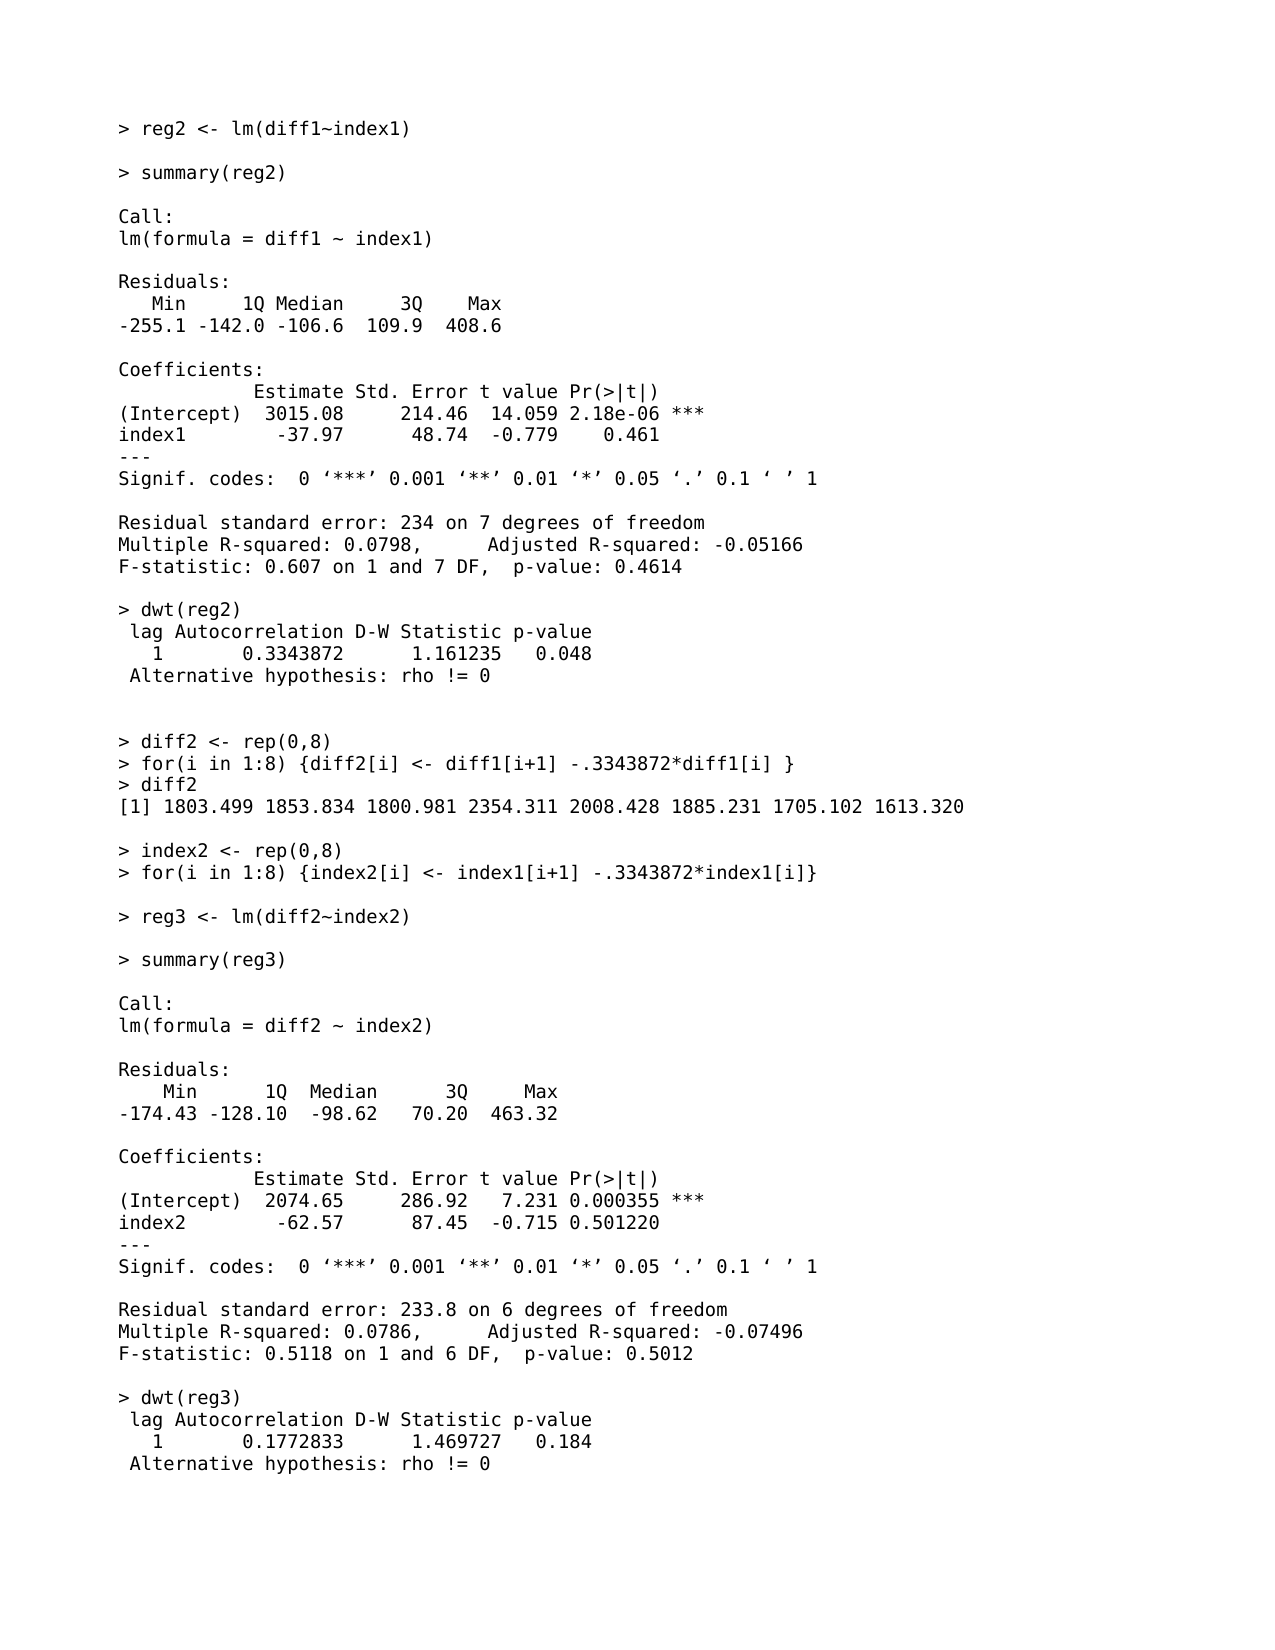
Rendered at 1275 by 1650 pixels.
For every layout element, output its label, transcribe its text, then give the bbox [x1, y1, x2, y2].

text F-statistic: 0.607 on 1 and 7 DF, p-value: 0.4614 [118, 556, 1157, 577]
text -255.1 -142.0 -106.6 109.9 408.6 [118, 315, 1157, 337]
text > reg2 <- lm(diff1~index1) [118, 118, 1157, 140]
text index2 -62.57 87.45 -0.715 0.501220 [118, 1212, 1157, 1234]
text --- [118, 446, 1157, 468]
text > for(i in 1:8) {diff2[i] <- diff1[i+1] -.3343872*diff1[i] } [118, 752, 1157, 774]
text F-statistic: 0.5118 on 1 and 6 DF, p-value: 0.5012 [118, 1343, 1157, 1365]
text > for(i in 1:8) {index2[i] <- index1[i+1] -.3343872*index1[i]} [118, 862, 1157, 884]
text Estimate Std. Error t value Pr(>|t|) [118, 1168, 1157, 1190]
text (Intercept) 3015.08 214.46 14.059 2.18e-06 *** [118, 402, 1157, 424]
text > reg3 <- lm(diff2~index2) [118, 906, 1157, 927]
text Residuals: [118, 271, 1157, 293]
text > diff2 [118, 774, 1157, 796]
text Coefficients: [118, 1146, 1157, 1168]
text lag Autocorrelation D-W Statistic p-value [118, 621, 1157, 643]
text (Intercept) 2074.65 286.92 7.231 0.000355 *** [118, 1190, 1157, 1212]
text Multiple R-squared: 0.0798, Adjusted R-squared: -0.05166 [118, 534, 1157, 556]
text 1 0.1772833 1.469727 0.184 [118, 1431, 1157, 1452]
text Residual standard error: 234 on 7 degrees of freedom [118, 512, 1157, 534]
text lm(formula = diff2 ~ index2) [118, 1015, 1157, 1037]
text Alternative hypothesis: rho != 0 [118, 665, 1157, 687]
text [1] 1803.499 1853.834 1800.981 2354.311 2008.428 1885.231 1705.102 1613.320 [118, 796, 1157, 818]
text --- [118, 1234, 1157, 1256]
text Alternative hypothesis: rho != 0 [118, 1452, 1157, 1474]
text > dwt(reg2) [118, 599, 1157, 621]
text Estimate Std. Error t value Pr(>|t|) [118, 381, 1157, 402]
text > summary(reg3) [118, 949, 1157, 971]
text Signif. codes: 0 ‘***’ 0.001 ‘**’ 0.01 ‘*’ 0.05 ‘.’ 0.1 ‘ ’ 1 [118, 1256, 1157, 1277]
text Multiple R-squared: 0.0786, Adjusted R-squared: -0.07496 [118, 1321, 1157, 1343]
text > diff2 <- rep(0,8) [118, 731, 1157, 752]
text -174.43 -128.10 -98.62 70.20 463.32 [118, 1102, 1157, 1124]
text lm(formula = diff1 ~ index1) [118, 227, 1157, 249]
text Min 1Q Median 3Q Max [118, 293, 1157, 315]
text > dwt(reg3) [118, 1387, 1157, 1409]
text > index2 <- rep(0,8) [118, 840, 1157, 862]
text lag Autocorrelation D-W Statistic p-value [118, 1409, 1157, 1431]
text index1 -37.97 48.74 -0.779 0.461 [118, 424, 1157, 446]
text Min 1Q Median 3Q Max [118, 1081, 1157, 1102]
text Residual standard error: 233.8 on 6 degrees of freedom [118, 1299, 1157, 1321]
text > summary(reg2) [118, 162, 1157, 184]
text Coefficients: [118, 359, 1157, 381]
text 1 0.3343872 1.161235 0.048 [118, 643, 1157, 665]
text Signif. codes: 0 ‘***’ 0.001 ‘**’ 0.01 ‘*’ 0.05 ‘.’ 0.1 ‘ ’ 1 [118, 468, 1157, 490]
text Call: [118, 993, 1157, 1015]
text Call: [118, 206, 1157, 227]
text Residuals: [118, 1059, 1157, 1081]
